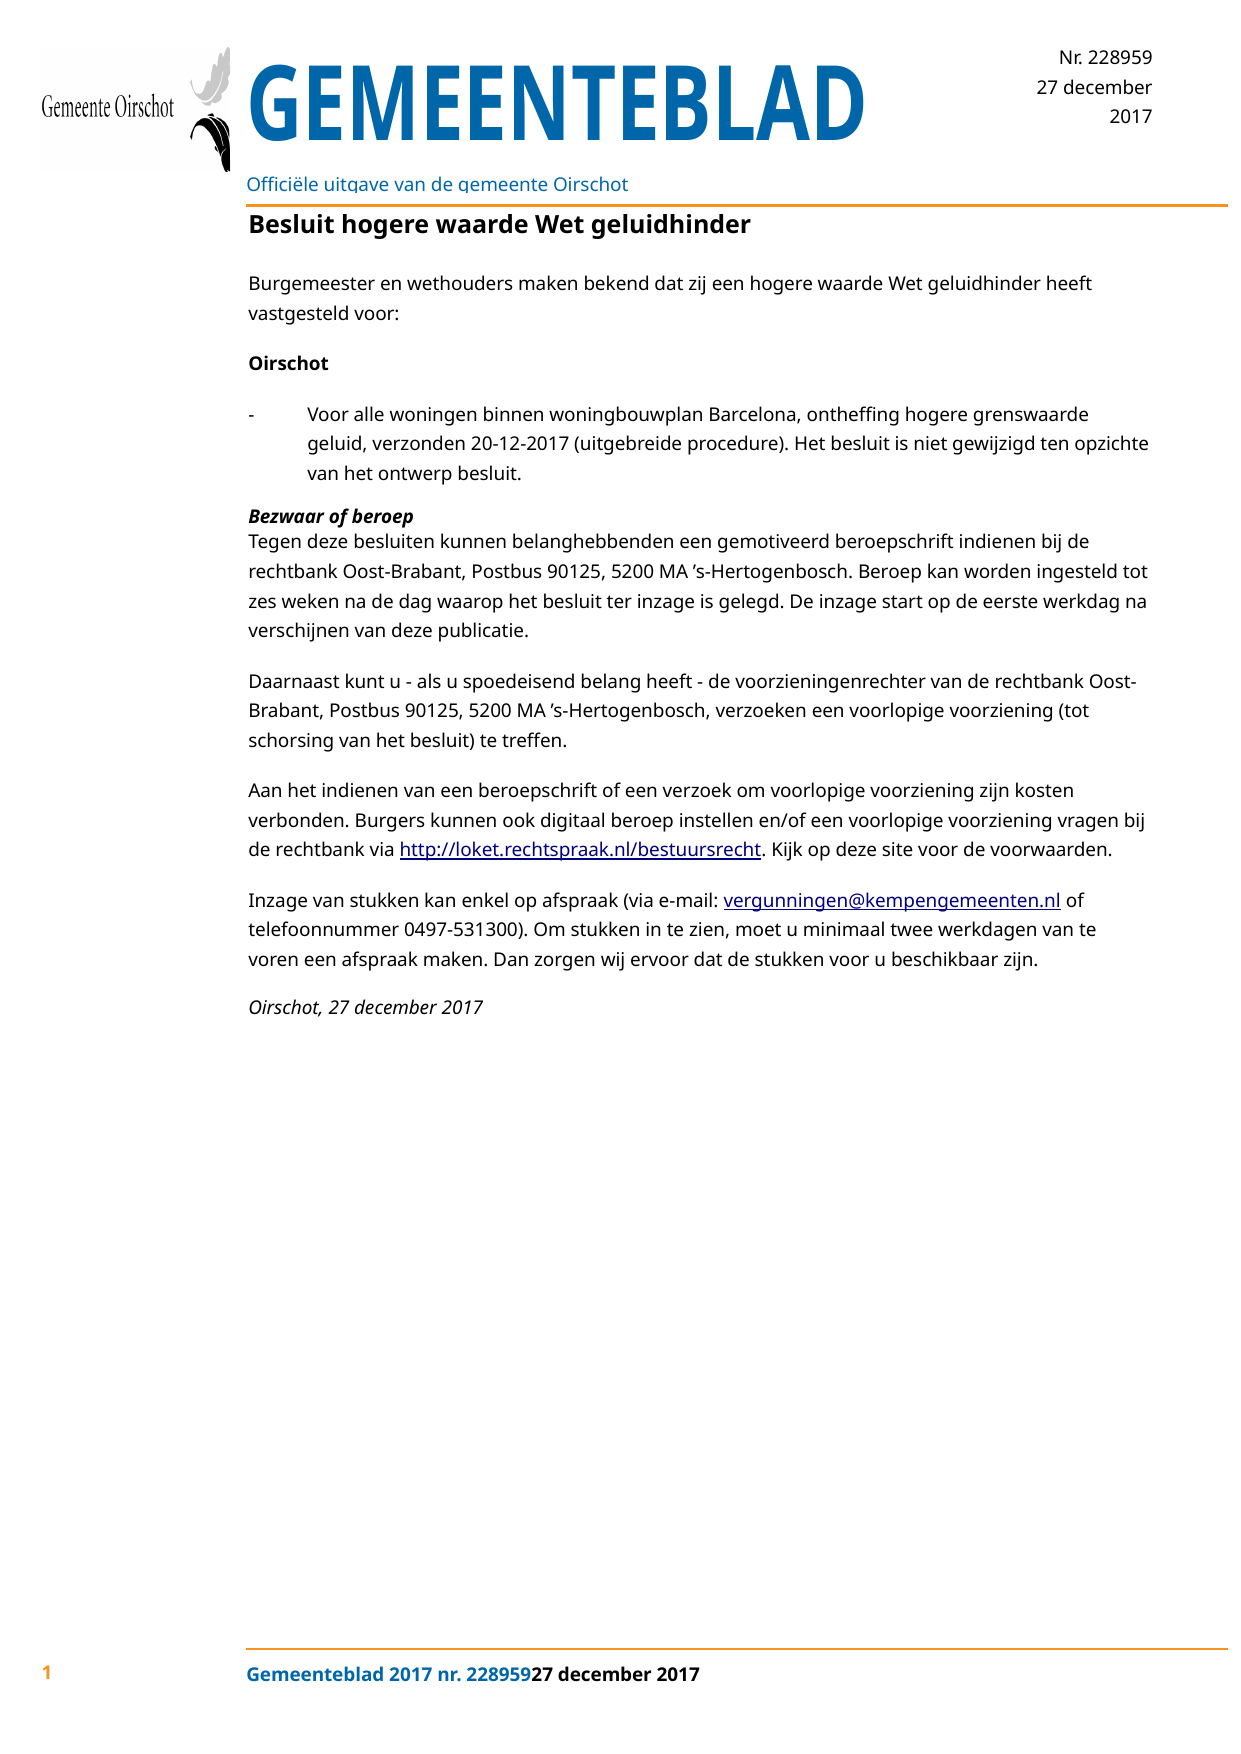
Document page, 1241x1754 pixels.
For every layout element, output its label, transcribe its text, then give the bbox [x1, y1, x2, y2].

text Tegen deze besluiten kunnen belanghebbenden een gemotiveerd beroepschrift indienen bij de rechtbank Oost-Brabant, Postbus 90125, 5200 MA ’s-Hertogenbosch. Beroep kan worden ingesteld tot zes weken na de dag waarop het besluit ter inzage is gelegd. De inzage start op de eerste werkdag na verschijnen van deze publicatie. [248, 529, 1152, 643]
picture [41, 47, 231, 172]
text Besluit hogere waarde Wet geluidhinder [248, 207, 1152, 241]
text Bezwaar of beroep [248, 503, 1152, 529]
text Oirschot [248, 350, 1152, 376]
list Voor alle woningen binnen woningbouwplan Barcelona, ontheffing hogere grenswaarde geluid, verzonden 20-12-2017 (uitgebreide procedure). Het besluit is niet gewijzigd ten opzichte van het ontwerp besluit. [248, 401, 1152, 486]
text Inzage van stukken kan enkel op afspraak (via e-mail: vergunningen@kempengemeenten.nl of telefoonnummer 0497-531300). Om stukken in te zien, moet u minimaal twee werkdagen van te voren een afspraak maken. Dan zorgen wij ervoor dat de stukken voor u beschikbaar zijn. [248, 887, 1152, 972]
text Oirschot, 27 december 2017 [248, 994, 1152, 1020]
text Aan het indienen van een beroepschrift of een verzoek om voorlopige voorziening zijn kosten verbonden. Burgers kunnen ook digitaal beroep instellen en/of een voorlopige voorziening vragen bij de rechtbank via http://loket.rechtspraak.nl/bestuursrecht. Kijk op deze site voor de voorwaarden. [248, 777, 1152, 862]
text Daarnaast kunt u - als u spoedeisend belang heeft - de voorzieningenrechter van de rechtbank Oost-Brabant, Postbus 90125, 5200 MA ’s-Hertogenbosch, verzoeken een voorlopige voorziening (tot schorsing van het besluit) te treffen. [248, 668, 1152, 753]
text Burgemeester en wethouders maken bekend dat zij een hogere waarde Wet geluidhinder heeft vastgesteld voor: [248, 270, 1152, 326]
